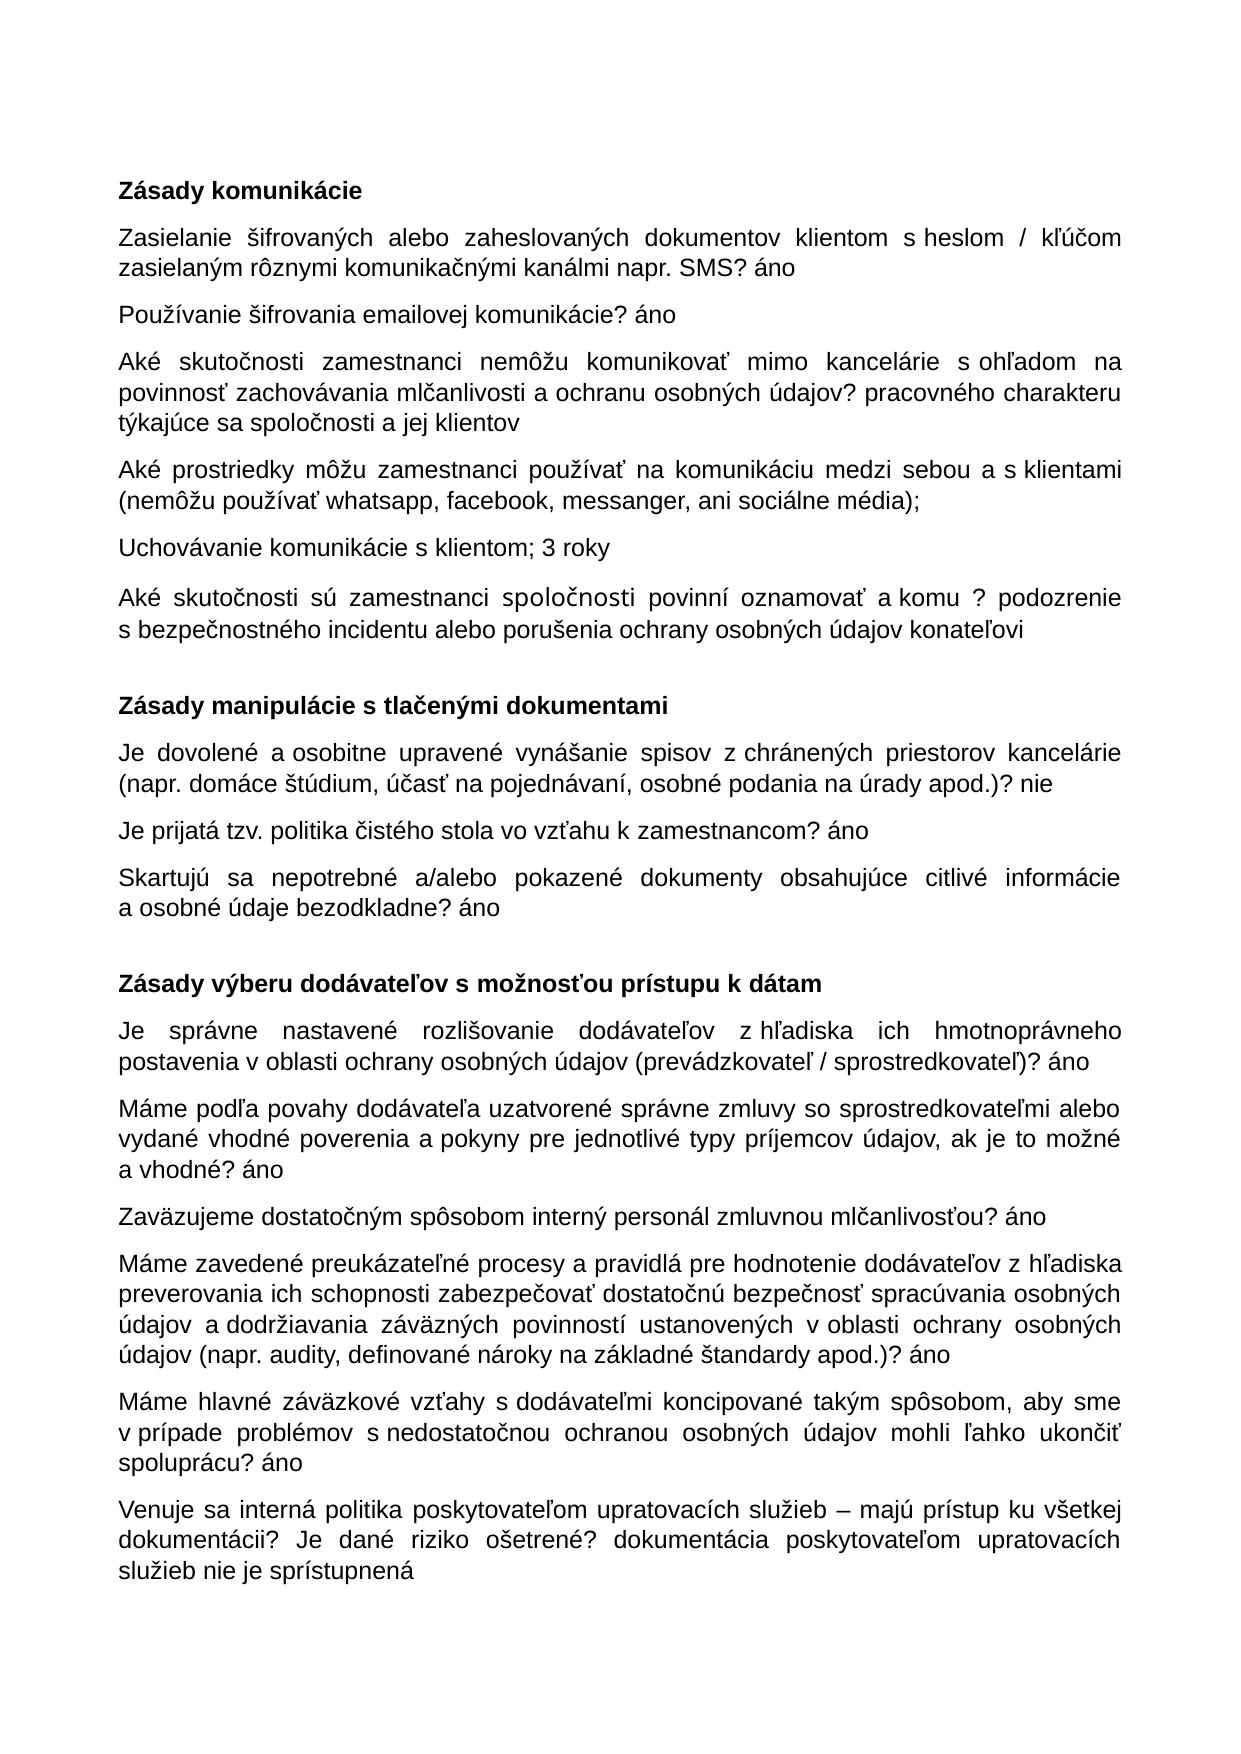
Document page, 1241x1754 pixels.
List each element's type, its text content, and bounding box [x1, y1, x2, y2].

list Zásady výberu dodávateľov s možnosťou prístupu k dátam [118, 969, 1122, 998]
list Zaväzujeme dostatočným spôsobom interný personál zmluvnou mlčanlivosťou? áno [118, 1202, 1122, 1231]
list Je prijatá tzv. politika čistého stola vo vzťahu k zamestnancom? áno [118, 816, 1122, 845]
list Máme zavedené preukázateľné procesy a pravidlá pre hodnotenie dodávateľov z hľadiska preverovania ich schopnosti zabezpečovať dostatočnú bezpečnosť spracúvania osobných údajov a dodržiavania záväzných povinností ustanovených v oblasti ochrany osobných údajov (napr. audity, definované nároky na základné štandardy apod.)? áno [118, 1249, 1122, 1369]
list Máme podľa povahy dodávateľa uzatvorené správne zmluvy so sprostredkovateľmi alebo vydané vhodné poverenia a pokyny pre jednotlivé typy príjemcov údajov, ak je to možné a vhodné? áno [118, 1094, 1122, 1183]
list Aké skutočnosti zamestnanci nemôžu komunikovať mimo kancelárie s ohľadom na povinnosť zachovávania mlčanlivosti a ochranu osobných údajov? pracovného charakteru týkajúce sa spoločnosti a jej klientov [118, 347, 1122, 437]
list Zasielanie šifrovaných alebo zaheslovaných dokumentov klientom s heslom / kľúčom zasielaným rôznymi komunikačnými kanálmi napr. SMS? áno [118, 223, 1122, 282]
list Skartujú sa nepotrebné a/alebo pokazené dokumenty obsahujúce citlivé informácie a osobné údaje bezodkladne? áno [118, 863, 1122, 922]
list Je správne nastavené rozlišovanie dodávateľov z hľadiska ich hmotnoprávneho postavenia v oblasti ochrany osobných údajov (prevádzkovateľ / sprostredkovateľ)? áno [118, 1016, 1122, 1076]
list Zásady manipulácie s tlačenými dokumentami [118, 691, 1122, 720]
list Zásady komunikácie [118, 176, 1122, 204]
list Aké prostriedky môžu zamestnanci používať na komunikáciu medzi sebou a s klientami (nemôžu používať whatsapp, facebook, messanger, ani sociálne média); [118, 455, 1122, 514]
list Uchovávanie komunikácie s klientom; 3 roky [118, 533, 1122, 561]
list Aké skutočnosti sú zamestnanci spoločnosti povinní oznamovať a komu ? podozrenie s bezpečnostného incidentu alebo porušenia ochrany osobných údajov konateľovi [118, 580, 1122, 644]
list Máme hlavné záväzkové vzťahy s dodávateľmi koncipované takým spôsobom, aby sme v prípade problémov s nedostatočnou ochranou osobných údajov mohli ľahko ukončiť spoluprácu? áno [118, 1387, 1122, 1477]
list Používanie šifrovania emailovej komunikácie? áno [118, 300, 1122, 329]
list Venuje sa interná politika poskytovateľom upratovacích služieb – majú prístup ku všetkej dokumentácii? Je dané riziko ošetrené? dokumentácia poskytovateľom upratovacích služieb nie je sprístupnená [118, 1495, 1122, 1585]
list Je dovolené a osobitne upravené vynášanie spisov z chránených priestorov kancelárie (napr. domáce štúdium, účasť na pojednávaní, osobné podania na úrady apod.)? nie [118, 738, 1122, 798]
